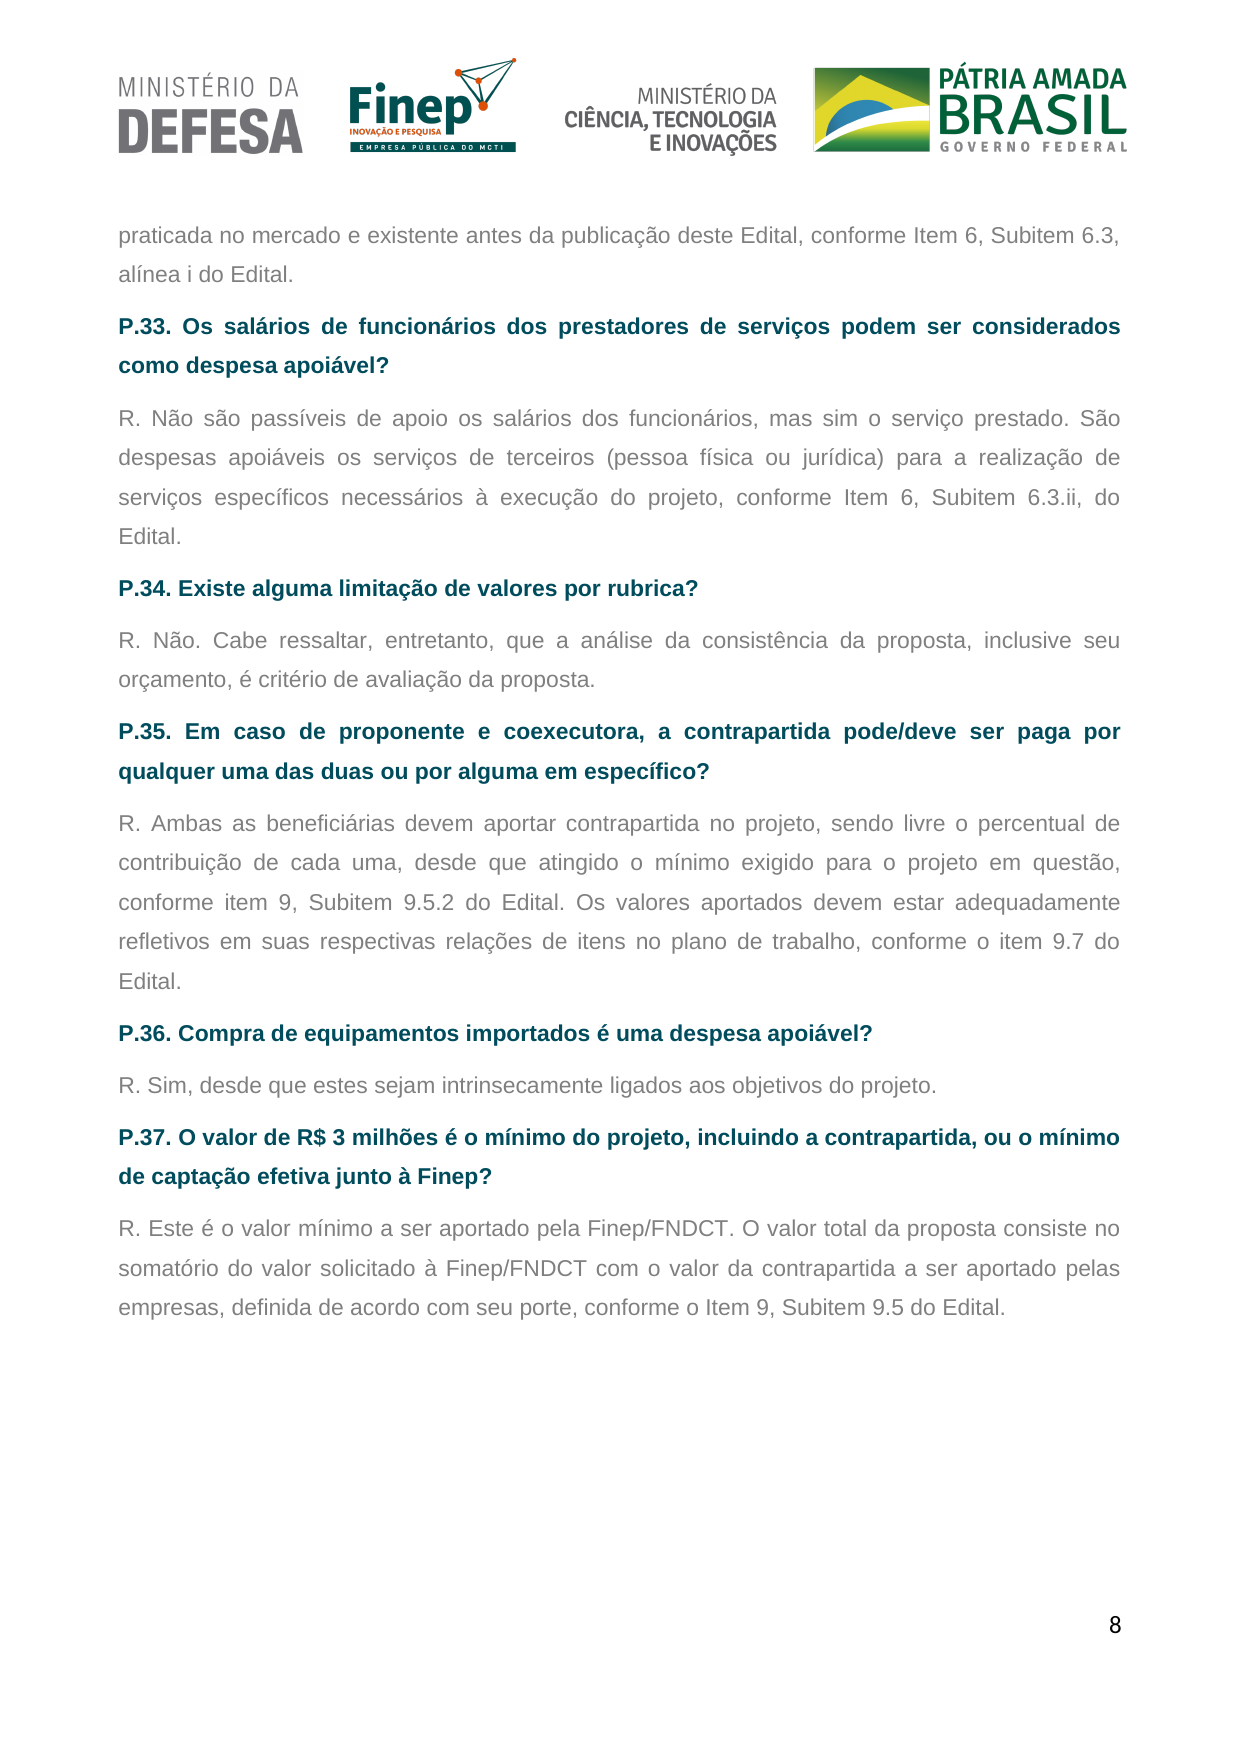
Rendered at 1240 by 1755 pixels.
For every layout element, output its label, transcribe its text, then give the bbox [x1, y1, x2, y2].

text P.35. Em caso de proponente e coexecutora, a contrapartida pode/deve ser paga por qualquer uma das duas ou por alguma em específico? [118, 718, 1121, 784]
text P.34. Existe alguma limitação de valores por rubrica? [118, 575, 1121, 601]
text R. Não são passíveis de apoio os salários dos funcionários, mas sim o serviço prestado. São despesas apoiáveis os serviços de terceiros (pessoa física ou jurídica) para a realização de serviços específicos necessários à execução do projeto, conforme Item 6, Subitem 6.3.ii, do Edital. [118, 404, 1121, 549]
text P.36. Compra de equipamentos importados é uma despesa apoiável? [118, 1020, 1121, 1046]
text R. Sim, desde que estes sejam intrinsecamente ligados aos objetivos do projeto. [118, 1072, 1121, 1098]
text P.33. Os salários de funcionários dos prestadores de serviços podem ser considerados como despesa apoiável? [118, 313, 1121, 379]
text P.37. O valor de R$ 3 milhões é o mínimo do projeto, incluindo a contrapartida, ou o mínimo de captação efetiva junto à Finep? [118, 1124, 1121, 1189]
text R. Ambas as beneficiárias devem aportar contrapartida no projeto, sendo livre o percentual de contribuição de cada uma, desde que atingido o mínimo exigido para o projeto em questão, conforme item 9, Subitem 9.5.2 do Edital. Os valores aportados devem estar adequadamente refletivos em suas respectivas relações de itens no plano de trabalho, conforme o item 9.7 do Edital. [118, 810, 1121, 994]
text R. Não. Cabe ressaltar, entretanto, que a análise da consistência da proposta, inclusive seu orçamento, é critério de avaliação da proposta. [118, 627, 1121, 693]
text R. Este é o valor mínimo a ser aportado pela Finep/FNDCT. O valor total da proposta consiste no somatório do valor solicitado à Finep/FNDCT com o valor da contrapartida a ser aportado pelas empresas, definida de acordo com seu porte, conforme o Item 9, Subitem 9.5 do Edital. [118, 1215, 1121, 1320]
text praticada no mercado e existente antes da publicação deste Edital, conforme Item 6, Subitem 6.3, alínea i do Edital. [118, 222, 1121, 287]
